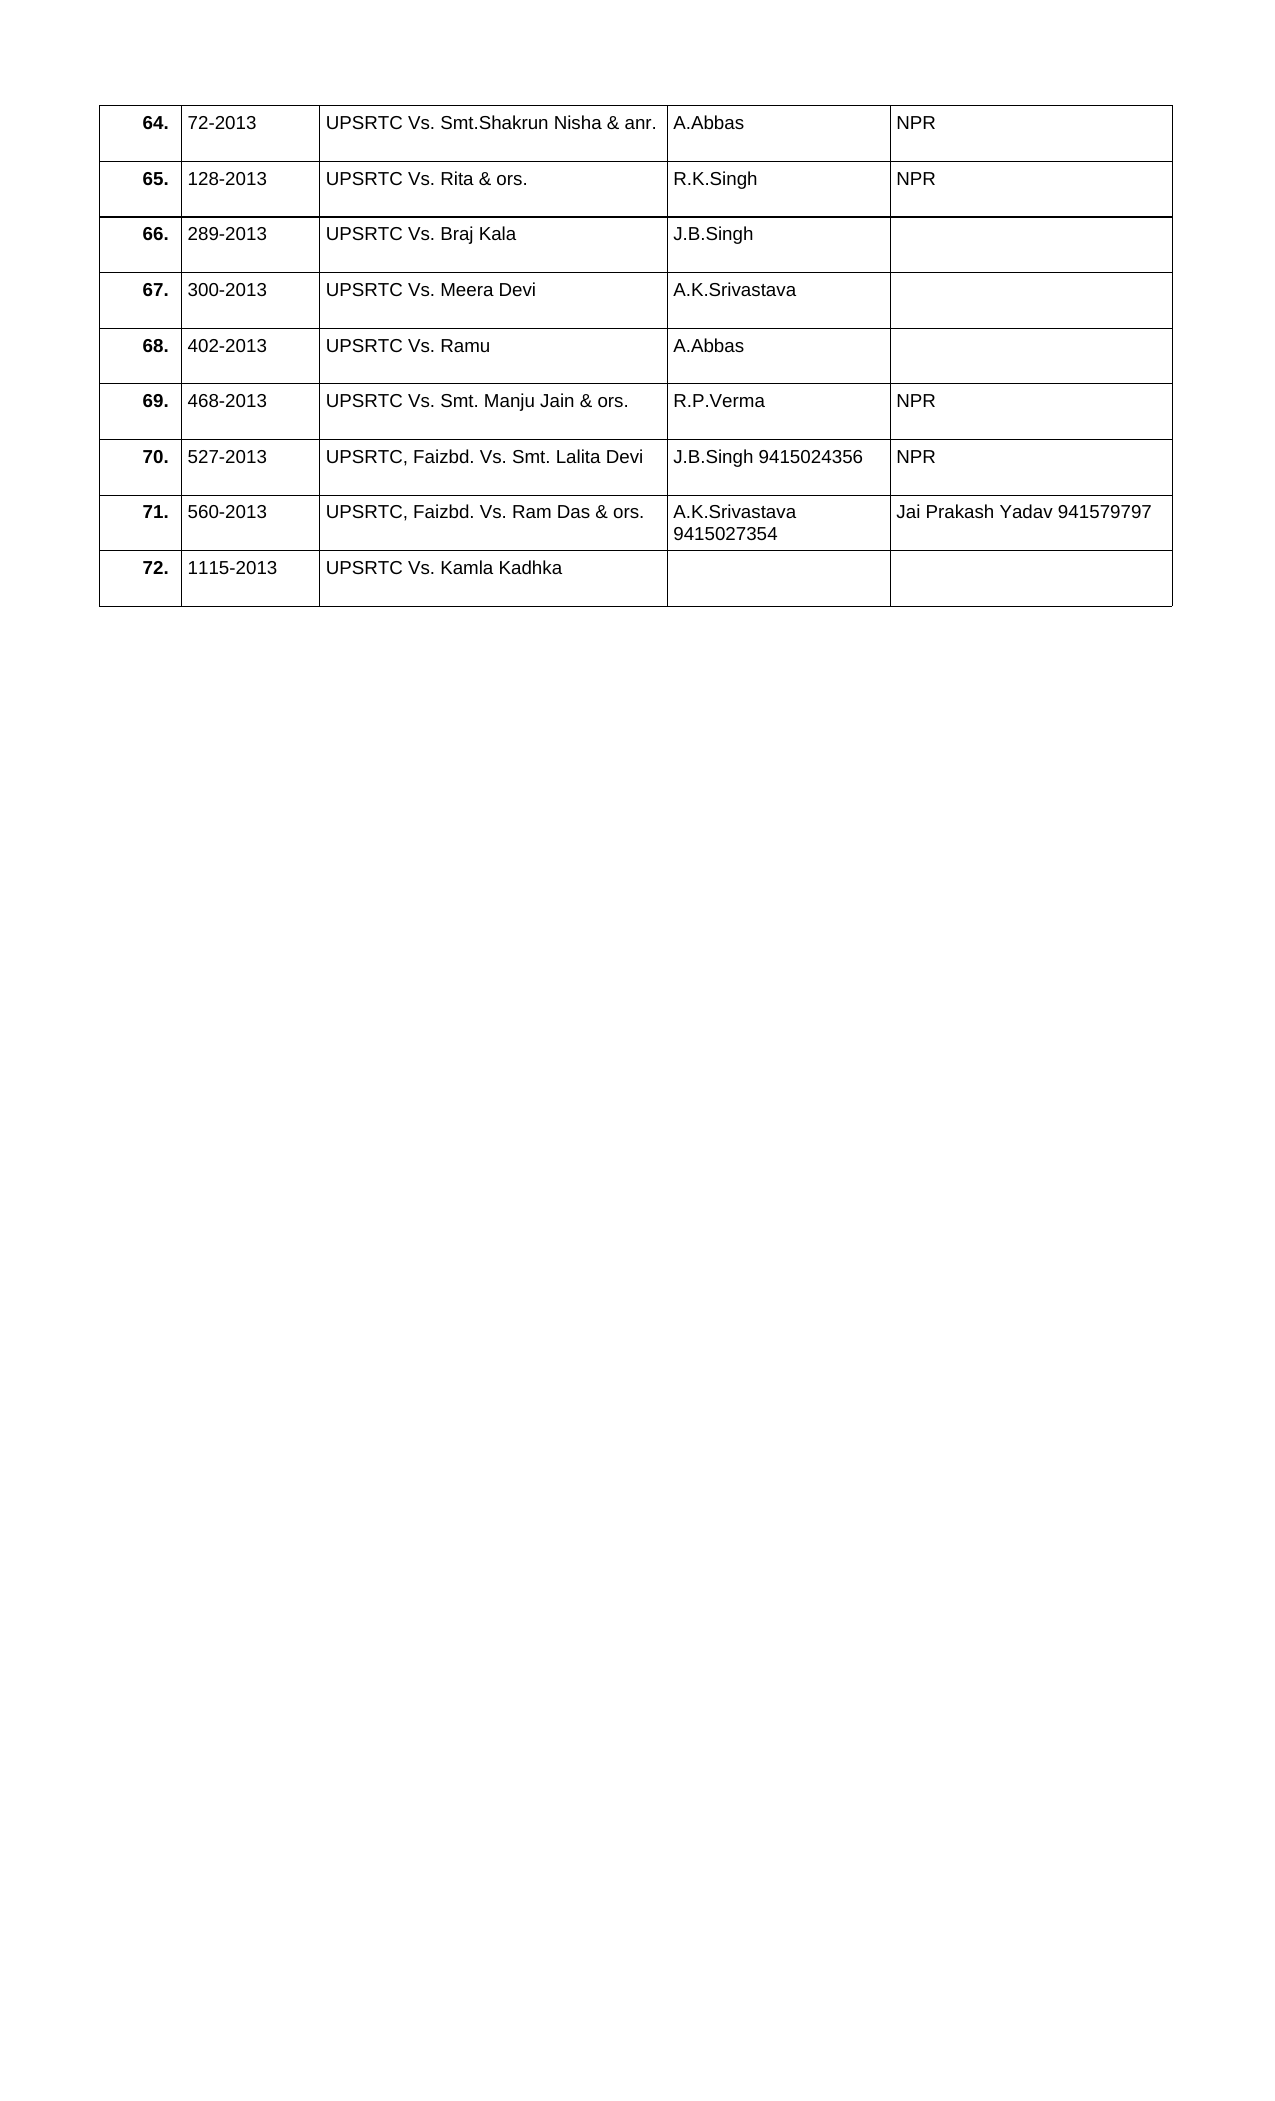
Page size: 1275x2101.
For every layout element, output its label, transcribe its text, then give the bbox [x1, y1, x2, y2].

table_cell J.B.Singh [668, 218, 890, 272]
table_cell A.K.Srivastava 9415027354 [668, 496, 890, 550]
table_cell R.P.Verma [668, 384, 890, 439]
table_cell [668, 551, 890, 606]
table_cell UPSRTC Vs. Ramu [320, 329, 667, 383]
table_cell R.K.Singh [668, 162, 890, 216]
table_cell [100, 551, 181, 606]
table_cell UPSRTC, Faizbd. Vs. Ram Das & ors. [320, 496, 667, 550]
table_cell [891, 329, 1172, 383]
table_cell UPSRTC Vs. Smt. Manju Jain & ors. [320, 384, 667, 439]
table_cell 300-2013 [182, 273, 319, 328]
table_cell NPR [891, 384, 1172, 439]
table_cell [100, 218, 181, 272]
table_cell [100, 162, 181, 216]
table_cell [100, 384, 181, 439]
table_cell UPSRTC Vs. Kamla Kadhka [320, 551, 667, 606]
table_cell UPSRTC, Faizbd. Vs. Smt. Lalita Devi [320, 440, 667, 494]
table_cell NPR [891, 106, 1172, 161]
table_cell A.Abbas [668, 329, 890, 383]
table_cell 128-2013 [182, 162, 319, 216]
table_cell [100, 329, 181, 383]
table_cell UPSRTC Vs. Smt.Shakrun Nisha & anr. [320, 106, 667, 161]
table_cell [100, 496, 181, 550]
table_cell 560-2013 [182, 496, 319, 550]
table_cell 527-2013 [182, 440, 319, 494]
table_cell [891, 551, 1172, 606]
table_cell UPSRTC Vs. Meera Devi [320, 273, 667, 328]
table_cell NPR [891, 162, 1172, 216]
table_cell [891, 273, 1172, 328]
table_cell [100, 273, 181, 328]
table_cell NPR [891, 440, 1172, 494]
table_cell Jai Prakash Yadav 941579797 [891, 496, 1172, 550]
table_cell [100, 106, 181, 161]
table_cell J.B.Singh 9415024356 [668, 440, 890, 494]
table_cell [891, 218, 1172, 272]
table_cell A.K.Srivastava [668, 273, 890, 328]
table_cell 1115-2013 [182, 551, 319, 606]
table_cell 72-2013 [182, 106, 319, 161]
table_cell 402-2013 [182, 329, 319, 383]
table_cell 468-2013 [182, 384, 319, 439]
table_cell UPSRTC Vs. Braj Kala [320, 218, 667, 272]
table_cell A.Abbas [668, 106, 890, 161]
table_cell [100, 440, 181, 494]
table_cell UPSRTC Vs. Rita & ors. [320, 162, 667, 216]
table_cell 289-2013 [182, 218, 319, 272]
